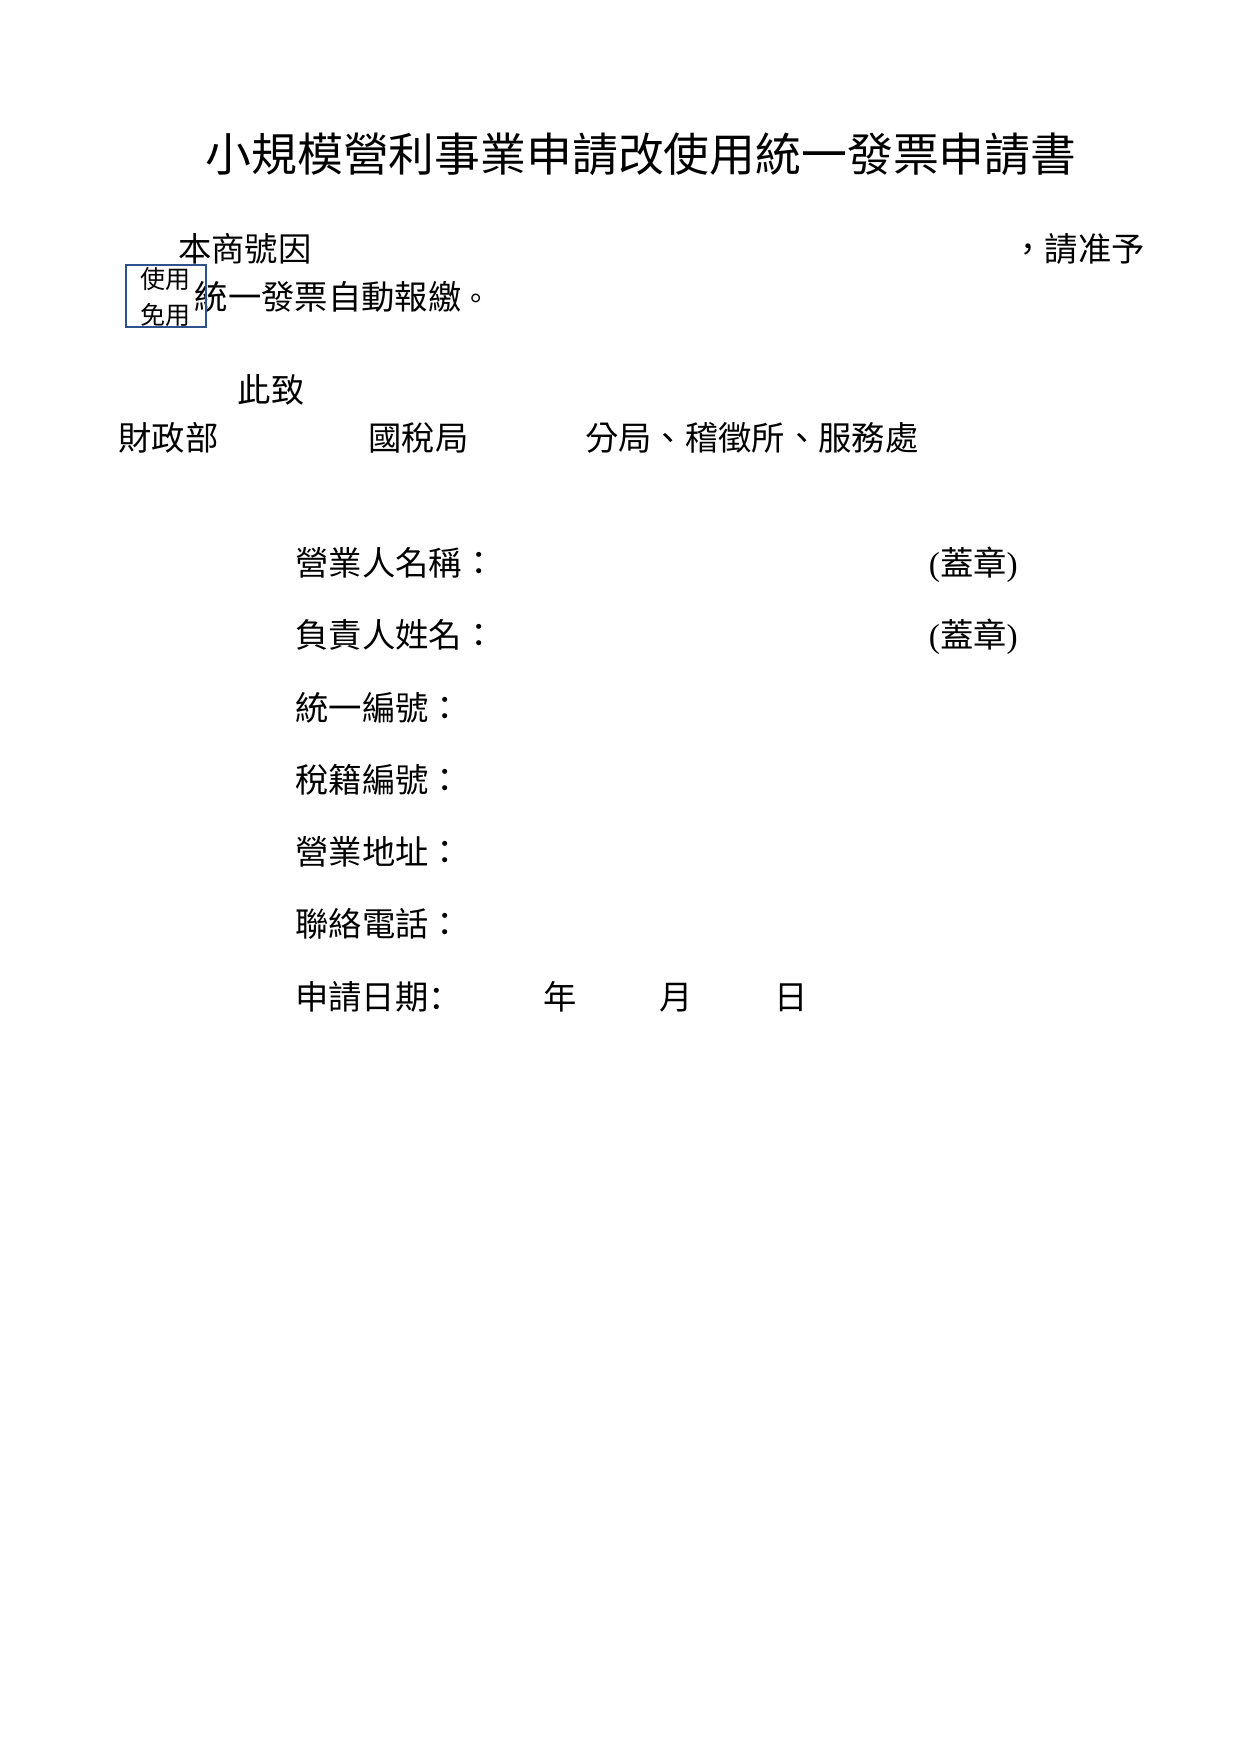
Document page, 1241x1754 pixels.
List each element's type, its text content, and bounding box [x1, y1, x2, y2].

text 聯絡電話： [118, 898, 1163, 946]
text 統一發票自動報繳。 [118, 271, 125, 319]
text 負責人姓名： (蓋章) [118, 609, 1163, 657]
text 營業地址： [118, 826, 1163, 874]
text 統一發票自動報繳。 [207, 271, 1163, 319]
text 此致 [118, 363, 1163, 412]
text 本商號因 ，請准予 [118, 223, 1163, 271]
text 申請日期： 年 月 日 [118, 970, 1163, 1019]
text 統一編號： [118, 681, 1163, 729]
text 小規模營利事業申請改使用統一發票申請書 [118, 118, 1163, 184]
text 統一發票自動報繳。 [127, 271, 205, 319]
text 財政部 國稅局 分局、稽徵所、服務處 [118, 412, 1163, 460]
text 稅籍編號： [118, 753, 1163, 802]
text 營業人名稱： (蓋章) [118, 537, 1163, 585]
